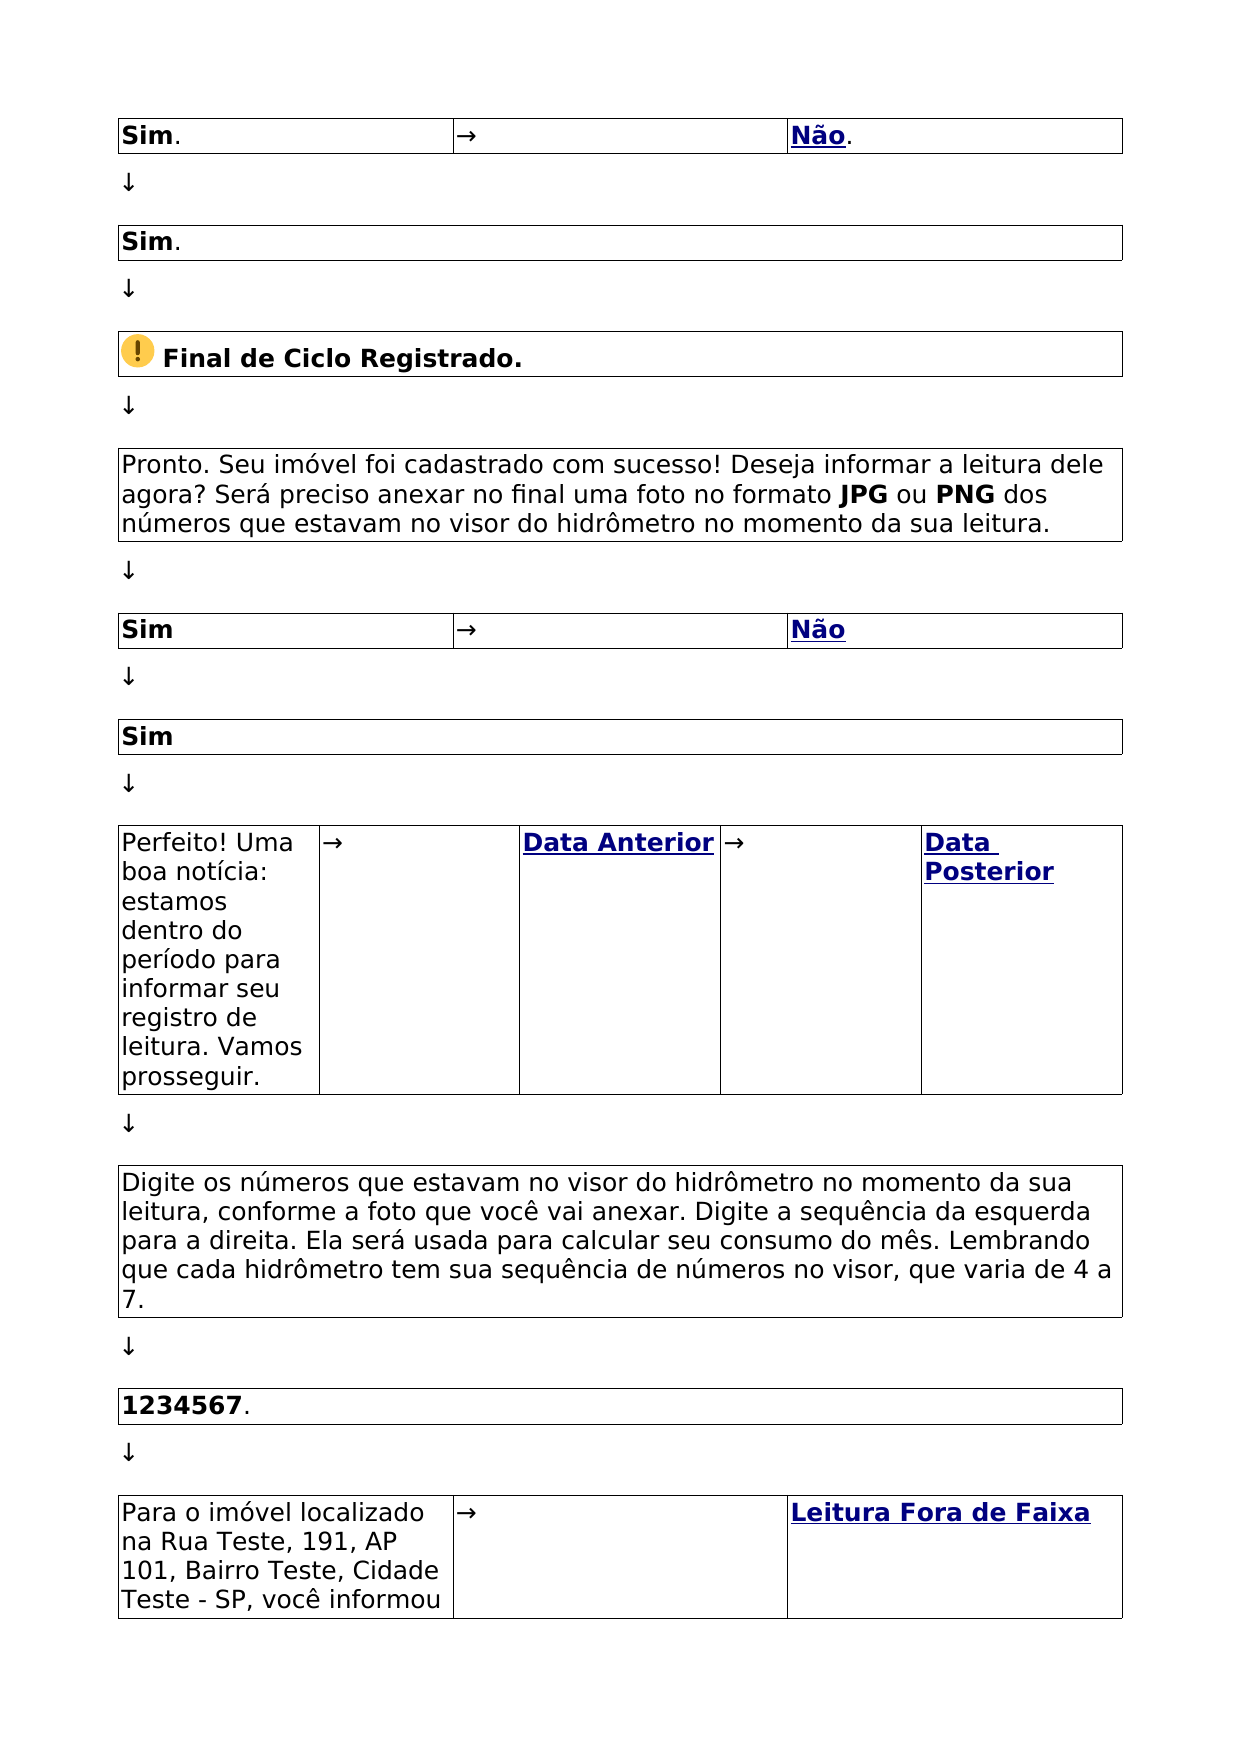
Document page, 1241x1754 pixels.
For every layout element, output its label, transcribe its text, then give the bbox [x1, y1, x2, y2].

table_header Pronto. Seu imóvel foi cadastrado com sucesso! Deseja informar a leitura dele agora? Será preciso anexar no final uma foto no formato JPG ou PNG dos números que estavam no visor do hidrômetro no momento da sua leitura. [119, 449, 1122, 541]
table_header → [454, 119, 787, 153]
table_header Digite os números que estavam no visor do hidrômetro no momento da sua leitura, conforme a foto que você vai anexar. Digite a sequência da esquerda para a direita. Ela será usada para calcular seu consumo do mês. Lembrando que cada hidrômetro tem sua sequência de números no visor, que varia de 4 a 7. [119, 1166, 1122, 1317]
table_header Sim [119, 614, 453, 648]
table_header Sim [119, 720, 1122, 754]
table_header Sim. [119, 119, 453, 153]
table_header → [320, 826, 519, 1094]
text ↓ [118, 1109, 1122, 1138]
text ↓ [118, 1438, 1122, 1467]
table_header Não. [788, 119, 1122, 153]
table_header Final de Ciclo Registrado. [119, 332, 1122, 376]
text ↓ [118, 274, 1122, 304]
table_header → [721, 826, 921, 1094]
table_header 1234567. [119, 1389, 1122, 1423]
table_header → [454, 614, 787, 648]
table_header Data Anterior [520, 826, 720, 1094]
table_header Para o imóvel localizado na Rua Teste, 191, AP 101, Bairro Teste, Cidade Teste - SP, você informou [119, 1496, 453, 1617]
text ↓ [118, 769, 1122, 798]
text ↓ [118, 1332, 1122, 1361]
table_header Leitura Fora de Faixa [788, 1496, 1122, 1617]
table_header → [454, 1496, 787, 1617]
table_header Perfeito! Uma boa notícia: estamos dentro do período para informar seu registro de leitura. Vamos prosseguir. [119, 826, 319, 1094]
text ↓ [118, 662, 1122, 692]
table_header Data Posterior [922, 826, 1122, 1094]
text ↓ [118, 391, 1122, 420]
text ↓ [118, 168, 1122, 197]
table_header Sim. [119, 226, 1122, 260]
table_header Não [788, 614, 1122, 648]
text ↓ [118, 556, 1122, 585]
